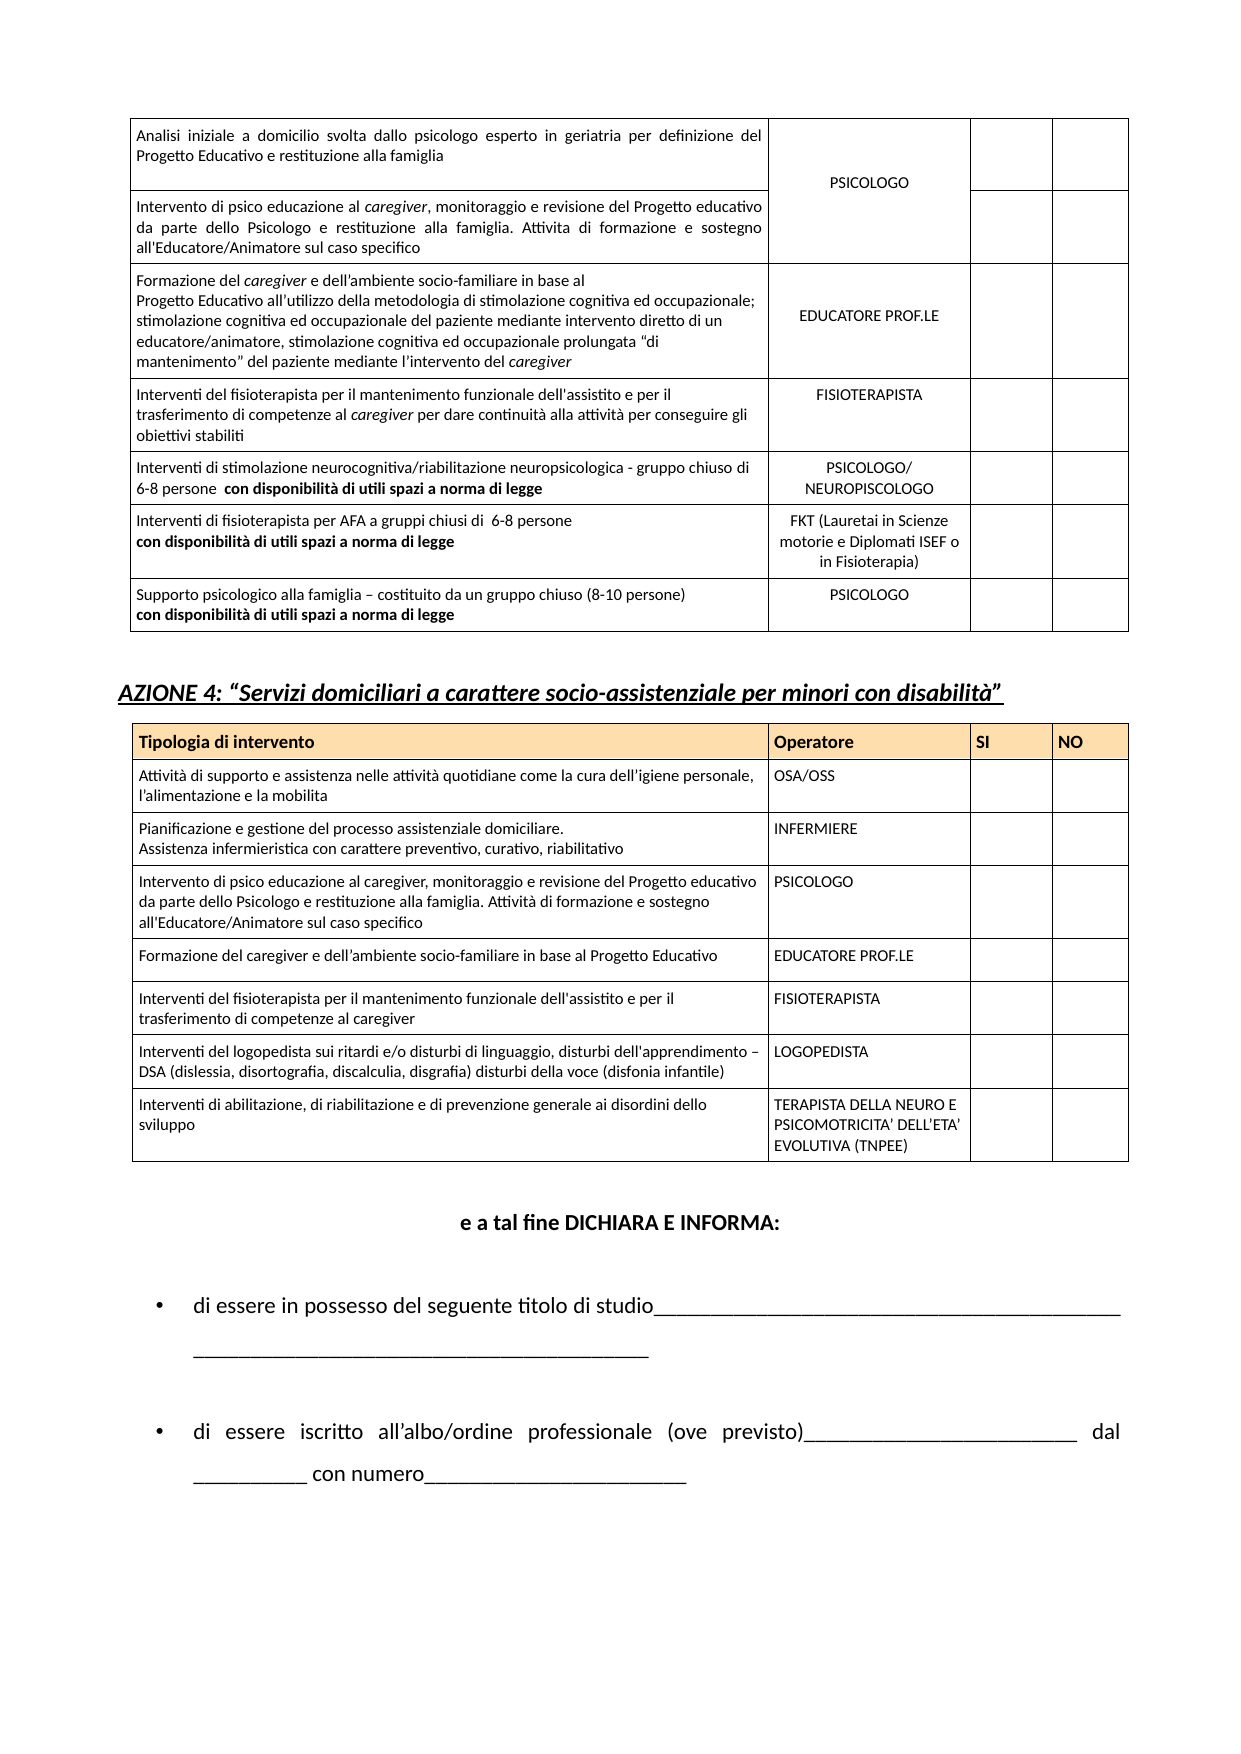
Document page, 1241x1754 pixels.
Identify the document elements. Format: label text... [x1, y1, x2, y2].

table_cell [971, 579, 1052, 631]
table_cell FKT (Lauretai in Scienze motorie e Diplomati ISEF o in Fisioterapia) [769, 505, 970, 577]
table_cell [1053, 119, 1128, 190]
table_cell [971, 1035, 1052, 1087]
table_cell [971, 813, 1052, 865]
table_cell Pianificazione e gestione del processo assistenziale domiciliare. Assistenza infermieristica con carattere preventivo, curativo, riabilitativo [133, 813, 768, 865]
table_cell INFERMIERE [769, 813, 970, 865]
table_header NO [1053, 724, 1128, 758]
table_cell [1053, 1035, 1128, 1087]
table_cell [1053, 760, 1128, 812]
table_cell [1053, 191, 1128, 263]
table_cell Analisi iniziale a domicilio svolta dallo psicologo esperto in geriatria per definizione del Progetto Educativo e restituzione alla famiglia [131, 119, 768, 190]
table_cell FISIOTERAPISTA [769, 379, 970, 451]
table_cell Interventi di stimolazione neurocognitiva/riabilitazione neuropsicologica - gruppo chiuso di 6-8 persone con disponibilità di utili spazi a norma di legge [131, 452, 768, 504]
table_cell [971, 760, 1052, 812]
table_header SI [971, 724, 1052, 758]
table_cell EDUCATORE PROF.LE [769, 264, 970, 377]
table_cell [971, 982, 1052, 1034]
list di essere iscritto all’albo/ordine professionale (ove previsto)________________________ dal __________ con numero_______________________ [156, 1417, 1122, 1487]
table_cell Interventi del fisioterapista per il mantenimento funzionale dell'assistito e per il trasferimento di competenze al caregiver [133, 982, 768, 1034]
table_cell [971, 264, 1052, 377]
table_cell FISIOTERAPISTA [769, 982, 970, 1034]
table_cell [971, 191, 1052, 263]
table_cell PSICOLOGO [769, 579, 970, 631]
table_cell LOGOPEDISTA [769, 1035, 970, 1087]
table_cell OSA/OSS [769, 760, 970, 812]
table_cell Formazione del caregiver e dell’ambiente socio-familiare in base al Progetto Educativo [133, 939, 768, 981]
table_cell [1053, 813, 1128, 865]
table_cell [1053, 1089, 1128, 1161]
list di essere in possesso del seguente titolo di studio_________________________________________ ________________________________________ [156, 1292, 1122, 1362]
text AZIONE 4: “Servizi domiciliari a carattere socio-assistenziale per minori con disabilità” [118, 677, 1122, 708]
table_cell [971, 379, 1052, 451]
table_cell [1053, 866, 1128, 938]
table_cell PSICOLOGO [769, 866, 970, 938]
table_cell [1053, 264, 1128, 377]
table_cell [1053, 982, 1128, 1034]
table_cell Intervento di psico educazione al caregiver, monitoraggio e revisione del Progetto educativo da parte dello Psicologo e restituzione alla famiglia. Attivita di formazione e sostegno all'Educatore/Animatore sul caso specifico [131, 191, 768, 263]
table_header Operatore [769, 724, 970, 758]
table_cell [1053, 579, 1128, 631]
table_cell [1053, 452, 1128, 504]
table_cell [1053, 505, 1128, 577]
table_cell TERAPISTA DELLA NEURO E PSICOMOTRICITA’ DELL’ETA’ EVOLUTIVA (TNPEE) [769, 1089, 970, 1161]
table_cell Interventi di fisioterapista per AFA a gruppi chiusi di 6-8 persone con disponibilità di utili spazi a norma di legge [131, 505, 768, 577]
table_cell EDUCATORE PROF.LE [769, 939, 970, 981]
table_header Tipologia di intervento [133, 724, 768, 758]
table_cell PSICOLOGO [769, 119, 970, 263]
table_cell [1053, 379, 1128, 451]
table_cell [971, 1089, 1052, 1161]
table_cell Interventi del fisioterapista per il mantenimento funzionale dell'assistito e per il trasferimento di competenze al caregiver per dare continuità alla attività per conseguire gli obiettivi stabiliti [131, 379, 768, 451]
table_cell [1053, 939, 1128, 981]
table_cell [971, 866, 1052, 938]
table_cell [971, 505, 1052, 577]
table_cell [971, 119, 1052, 190]
table_cell [971, 939, 1052, 981]
table_cell Interventi del logopedista sui ritardi e/o disturbi di linguaggio, disturbi dell'apprendimento – DSA (dislessia, disortografia, discalculia, disgrafia) disturbi della voce (disfonia infantile) [133, 1035, 768, 1087]
table_cell Supporto psicologico alla famiglia – costituito da un gruppo chiuso (8-10 persone) con disponibilità di utili spazi a norma di legge [131, 579, 768, 631]
table_cell PSICOLOGO/NEUROPISCOLOGO [769, 452, 970, 504]
table_cell [971, 452, 1052, 504]
table_cell Attività di supporto e assistenza nelle attività quotidiane come la cura dell’igiene personale, l’alimentazione e la mobilita [133, 760, 768, 812]
table_cell Intervento di psico educazione al caregiver, monitoraggio e revisione del Progetto educativo da parte dello Psicologo e restituzione alla famiglia. Attività di formazione e sostegno all'Educatore/Animatore sul caso specifico [133, 866, 768, 938]
text e a tal fine DICHIARA E INFORMA: [118, 1208, 1122, 1236]
table_cell Interventi di abilitazione, di riabilitazione e di prevenzione generale ai disordini dello sviluppo [133, 1089, 768, 1161]
table_cell Formazione del caregiver e dell’ambiente socio-familiare in base al Progetto Educativo all’utilizzo della metodologia di stimolazione cognitiva ed occupazionale; stimolazione cognitiva ed occupazionale del paziente mediante intervento diretto di un educatore/animatore, stimolazione cognitiva ed occupazionale prolungata “di mantenimento” del paziente mediante l’intervento del caregiver [131, 264, 768, 377]
